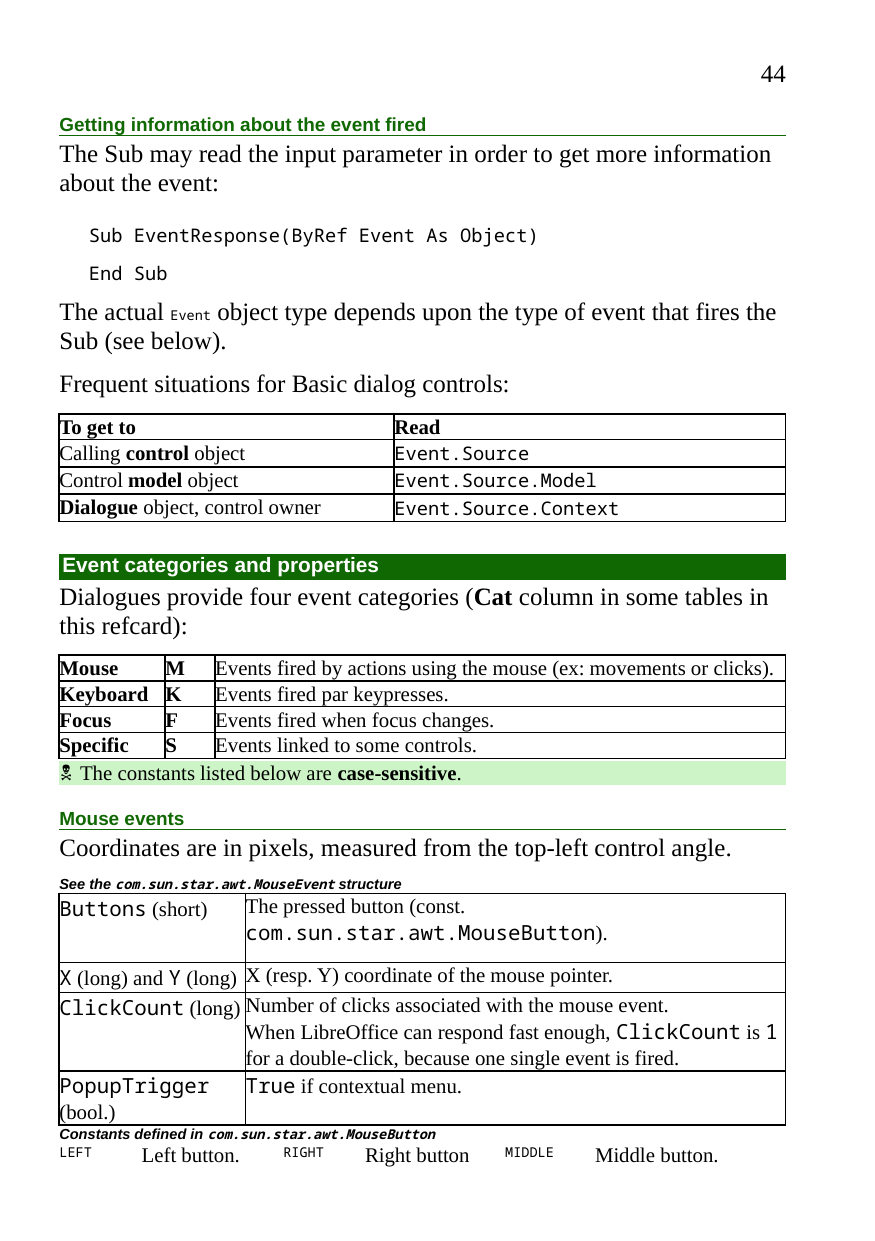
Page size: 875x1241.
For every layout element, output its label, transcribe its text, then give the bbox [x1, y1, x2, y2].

subtitle Constants defined in com.sun.star.awt.MouseButton [59, 1126, 786, 1142]
table_header RIGHT [283, 1143, 365, 1167]
table_cell Calling control object [60, 440, 393, 466]
table_header Mouse [60, 656, 164, 680]
table_cell Events fired when focus changes. [216, 707, 785, 732]
subtitle Mouse events [59, 811, 786, 829]
text Dialogues provide four event categories (Cat column in some tables in this refcard): [59, 582, 786, 639]
table_cell Number of clicks associated with the mouse event. When LibreOffice can respond fast enough, ClickCount is 1 for a double-click, because one single event is fired. [246, 993, 785, 1070]
subtitle See the com.sun.star.awt.MouseEvent structure [59, 876, 786, 892]
text Sub EventResponse(ByRef Event As Object) [59, 223, 786, 248]
table_header Events fired by actions using the mouse (ex: movements or clicks). [216, 656, 785, 680]
table_cell X (long) and Y (long) [60, 963, 245, 992]
table_header Left button. [141, 1143, 283, 1167]
table_header Read [395, 415, 785, 439]
table_cell Event.Source.Model [395, 468, 785, 493]
table_cell Dialogue object, control owner [60, 495, 393, 521]
table_header MIDDLE [505, 1143, 595, 1167]
table_cell Specific [60, 733, 164, 757]
text  The constants listed below are case-sensitive. [59, 761, 786, 785]
table_cell Events linked to some controls. [216, 733, 785, 757]
table_cell F [166, 707, 214, 732]
table_cell Event.Source [395, 440, 785, 466]
table_cell True if contextual menu. [246, 1072, 785, 1124]
subtitle Event categories and properties [60, 555, 785, 579]
table_header M [166, 656, 214, 680]
table_header Middle button. [595, 1143, 786, 1167]
text The actual Event object type depends upon the type of event that fires the Sub (see below). [59, 297, 786, 355]
subtitle Getting information about the event fired [59, 117, 786, 135]
table_cell Control model object [60, 468, 393, 493]
table_cell Event.Source.Context [395, 495, 785, 521]
table_header LEFT [59, 1143, 141, 1167]
table_header Right button [365, 1143, 505, 1167]
table_cell K [166, 682, 214, 706]
table_cell Keyboard [60, 682, 164, 706]
text The Sub may read the input parameter in order to get more information about the event: [59, 139, 786, 196]
text Coordinates are in pixels, measured from the top-left control angle. [59, 833, 786, 861]
table_header To get to [60, 415, 393, 439]
text Frequent situations for Basic dialog controls: [59, 369, 786, 398]
table_cell Focus [60, 707, 164, 732]
table_cell ClickCount (long) [60, 993, 245, 1070]
text End Sub [59, 260, 786, 286]
table_cell PopupTrigger (bool.) [60, 1072, 245, 1124]
table_header Buttons (short) [60, 894, 245, 961]
table_cell Events fired par keypresses. [216, 682, 785, 706]
table_cell S [166, 733, 214, 757]
table_header The pressed button (const. com.sun.star.awt.MouseButton). [246, 894, 785, 961]
table_cell X (resp. Y) coordinate of the mouse pointer. [246, 963, 785, 992]
